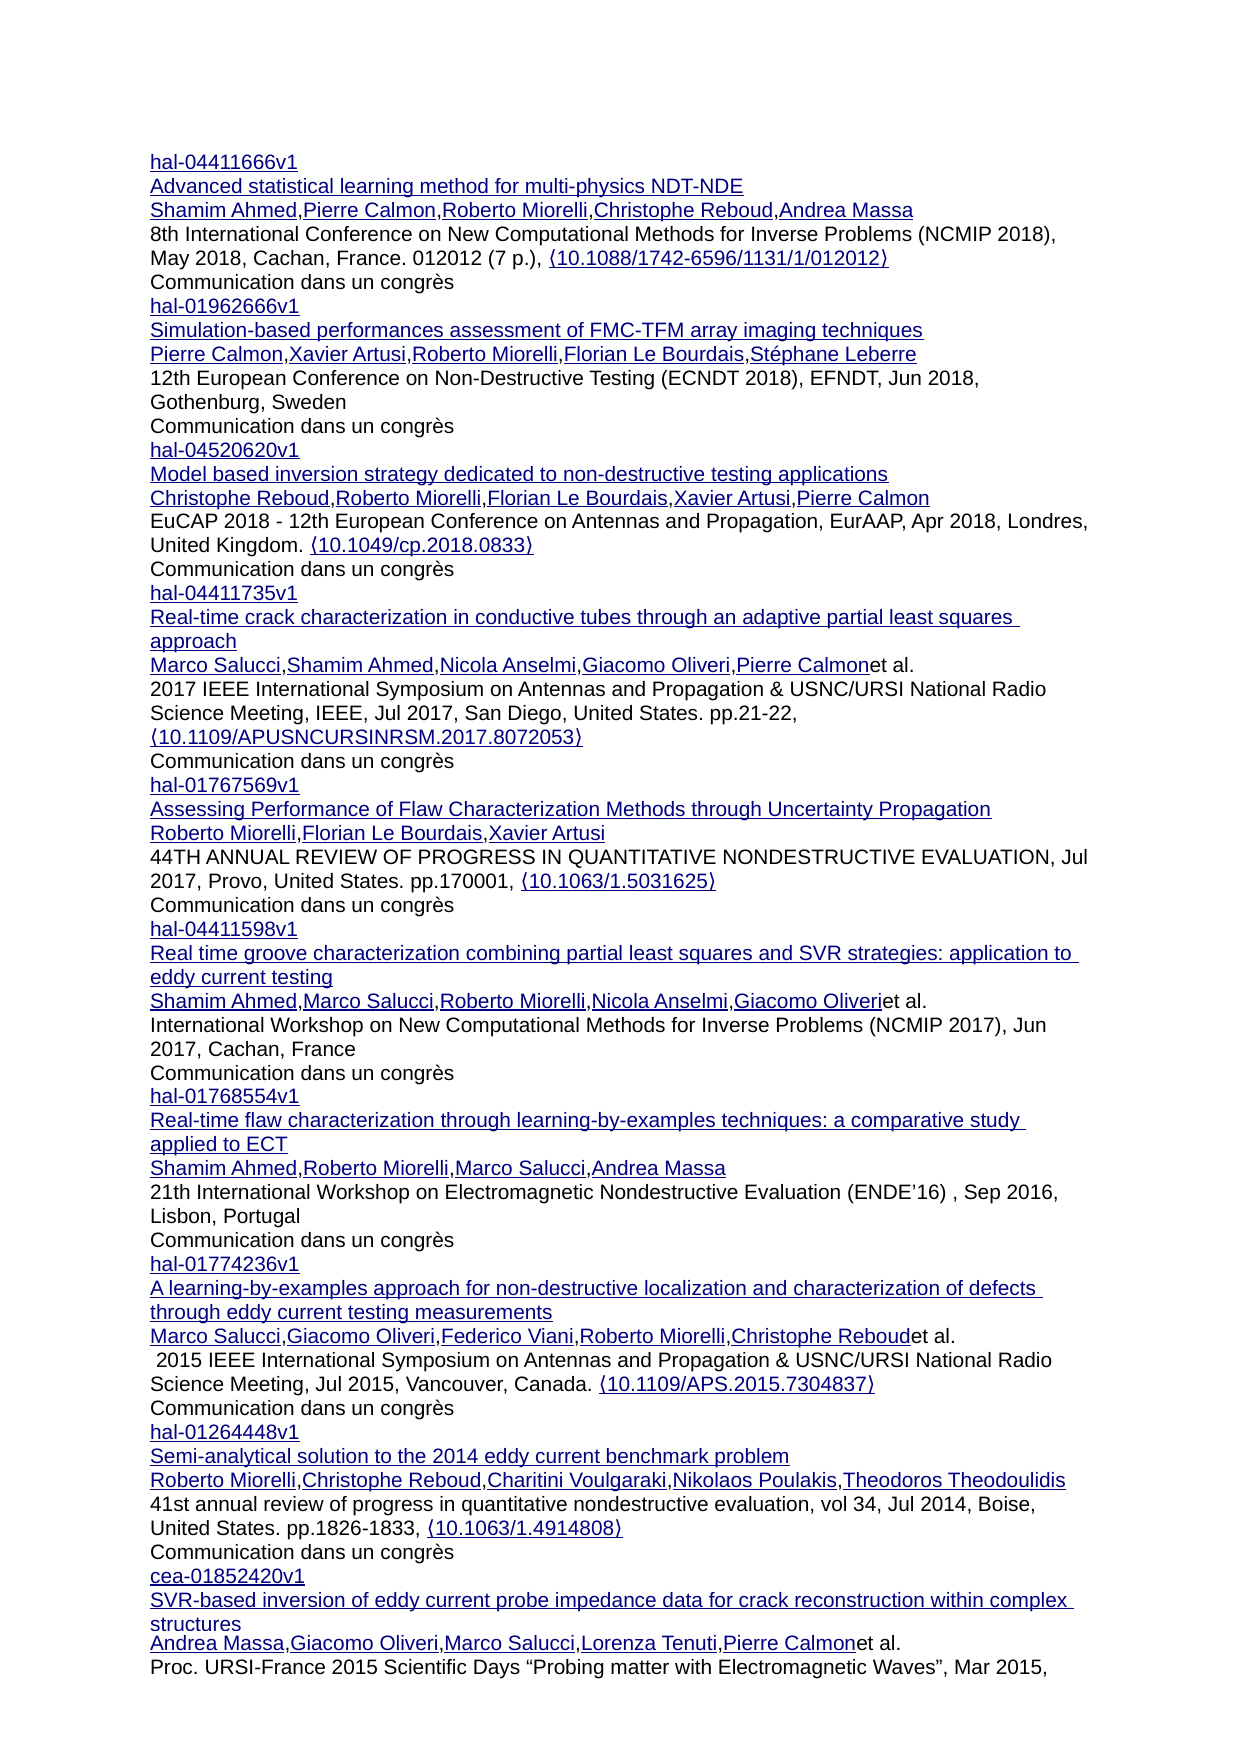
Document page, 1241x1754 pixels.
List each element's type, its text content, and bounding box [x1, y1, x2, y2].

table_cell hal-04411666v1 [150, 150, 1090, 174]
table_cell SVR-based inversion of eddy current probe impedance data for crack reconstruction within complex structures Andrea Massa,Giacomo Oliveri,Marco Salucci,Lorenza Tenuti,Pierre Calmonet al. Proc. URSI-France 2015 Scientific Days “Probing matter with Electromagnetic Waves”, Mar 2015, [150, 1588, 1090, 1679]
table_cell Simulation-based performances assessment of FMC-TFM array imaging techniques Pierre Calmon,Xavier Artusi,Roberto Miorelli,Florian Le Bourdais,Stéphane Leberre 12th European Conference on Non-Destructive Testing (ECNDT 2018), EFNDT, Jun 2018, Gothenburg, Sweden Communication dans un congrès hal-04520620v1 [150, 318, 1090, 461]
table_cell Model based inversion strategy dedicated to non-destructive testing applications Christophe Reboud,Roberto Miorelli,Florian Le Bourdais,Xavier Artusi,Pierre Calmon EuCAP 2018 - 12th European Conference on Antennas and Propagation, EurAAP, Apr 2018, Londres, United Kingdom. ⟨10.1049/cp.2018.0833⟩ Communication dans un congrès hal-04411735v1 [150, 461, 1090, 605]
table_cell Semi-analytical solution to the 2014 eddy current benchmark problem Roberto Miorelli,Christophe Reboud,Charitini Voulgaraki,Nikolaos Poulakis,Theodoros Theodoulidis 41st annual review of progress in quantitative nondestructive evaluation, vol 34, Jul 2014, Boise, United States. pp.1826-1833, ⟨10.1063/1.4914808⟩ Communication dans un congrès cea-01852420v1 [150, 1444, 1090, 1587]
table_cell Advanced statistical learning method for multi-physics NDT-NDE Shamim Ahmed,Pierre Calmon,Roberto Miorelli,Christophe Reboud,Andrea Massa 8th International Conference on New Computational Methods for Inverse Problems (NCMIP 2018), May 2018, Cachan, France. 012012 (7 p.), ⟨10.1088/1742-6596/1131/1/012012⟩ Communication dans un congrès hal-01962666v1 [150, 174, 1090, 318]
table_cell A learning-by-examples approach for non-destructive localization and characterization of defects through eddy current testing measurements Marco Salucci,Giacomo Oliveri,Federico Viani,Roberto Miorelli,Christophe Reboudet al. 2015 IEEE International Symposium on Antennas and Propagation & USNC/URSI National Radio Science Meeting, Jul 2015, Vancouver, Canada. ⟨10.1109/APS.2015.7304837⟩ Communication dans un congrès hal-01264448v1 [150, 1276, 1090, 1444]
table_cell Real time groove characterization combining partial least squares and SVR strategies: application to eddy current testing Shamim Ahmed,Marco Salucci,Roberto Miorelli,Nicola Anselmi,Giacomo Oliveriet al. International Workshop on New Computational Methods for Inverse Problems (NCMIP 2017), Jun 2017, Cachan, France Communication dans un congrès hal-01768554v1 [150, 941, 1090, 1108]
table_cell Assessing Performance of Flaw Characterization Methods through Uncertainty Propagation Roberto Miorelli,Florian Le Bourdais,Xavier Artusi 44TH ANNUAL REVIEW OF PROGRESS IN QUANTITATIVE NONDESTRUCTIVE EVALUATION, Jul 2017, Provo, United States. pp.170001, ⟨10.1063/1.5031625⟩ Communication dans un congrès hal-04411598v1 [150, 797, 1090, 941]
table_cell Real-time crack characterization in conductive tubes through an adaptive partial least squares approach Marco Salucci,Shamim Ahmed,Nicola Anselmi,Giacomo Oliveri,Pierre Calmonet al. 2017 IEEE International Symposium on Antennas and Propagation & USNC/URSI National Radio Science Meeting, IEEE, Jul 2017, San Diego, United States. pp.21-22, ⟨10.1109/APUSNCURSINRSM.2017.8072053⟩ Communication dans un congrès hal-01767569v1 [150, 605, 1090, 797]
table_cell Real-time flaw characterization through learning-by-examples techniques: a comparative study applied to ECT Shamim Ahmed,Roberto Miorelli,Marco Salucci,Andrea Massa 21th International Workshop on Electromagnetic Nondestructive Evaluation (ENDE’16) , Sep 2016, Lisbon, Portugal Communication dans un congrès hal-01774236v1 [150, 1108, 1090, 1276]
